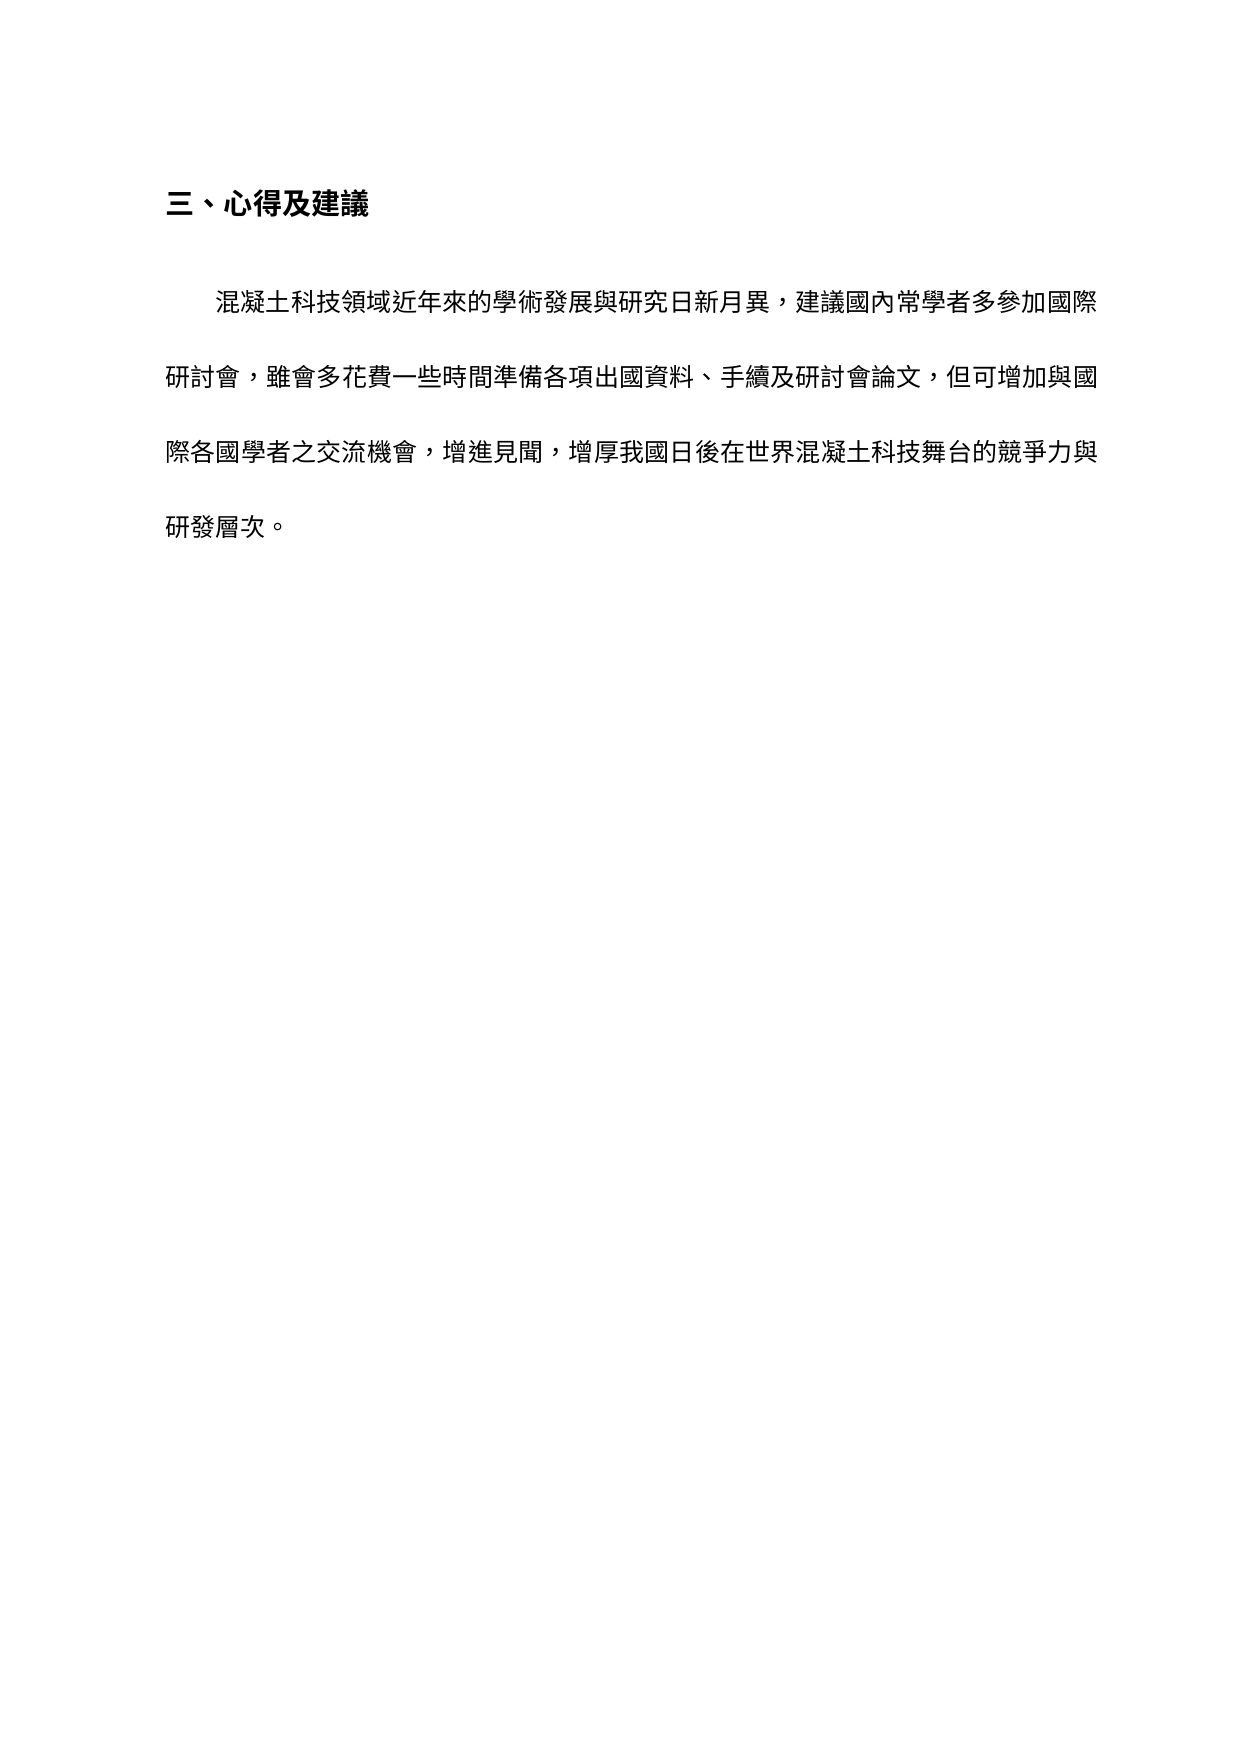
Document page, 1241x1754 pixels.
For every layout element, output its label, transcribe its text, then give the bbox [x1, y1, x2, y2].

text 混凝土科技領域近年來的學術發展與研究日新月異，建議國內常學者多參加國際研討會，雖會多花費一些時間準備各項出國資料、手續及研討會論文，但可增加與國際各國學者之交流機會，增進見聞，增厚我國日後在世界混凝土科技舞台的競爭力與研發層次。 [165, 282, 1098, 544]
text 三、心得及建議 [165, 164, 1098, 239]
